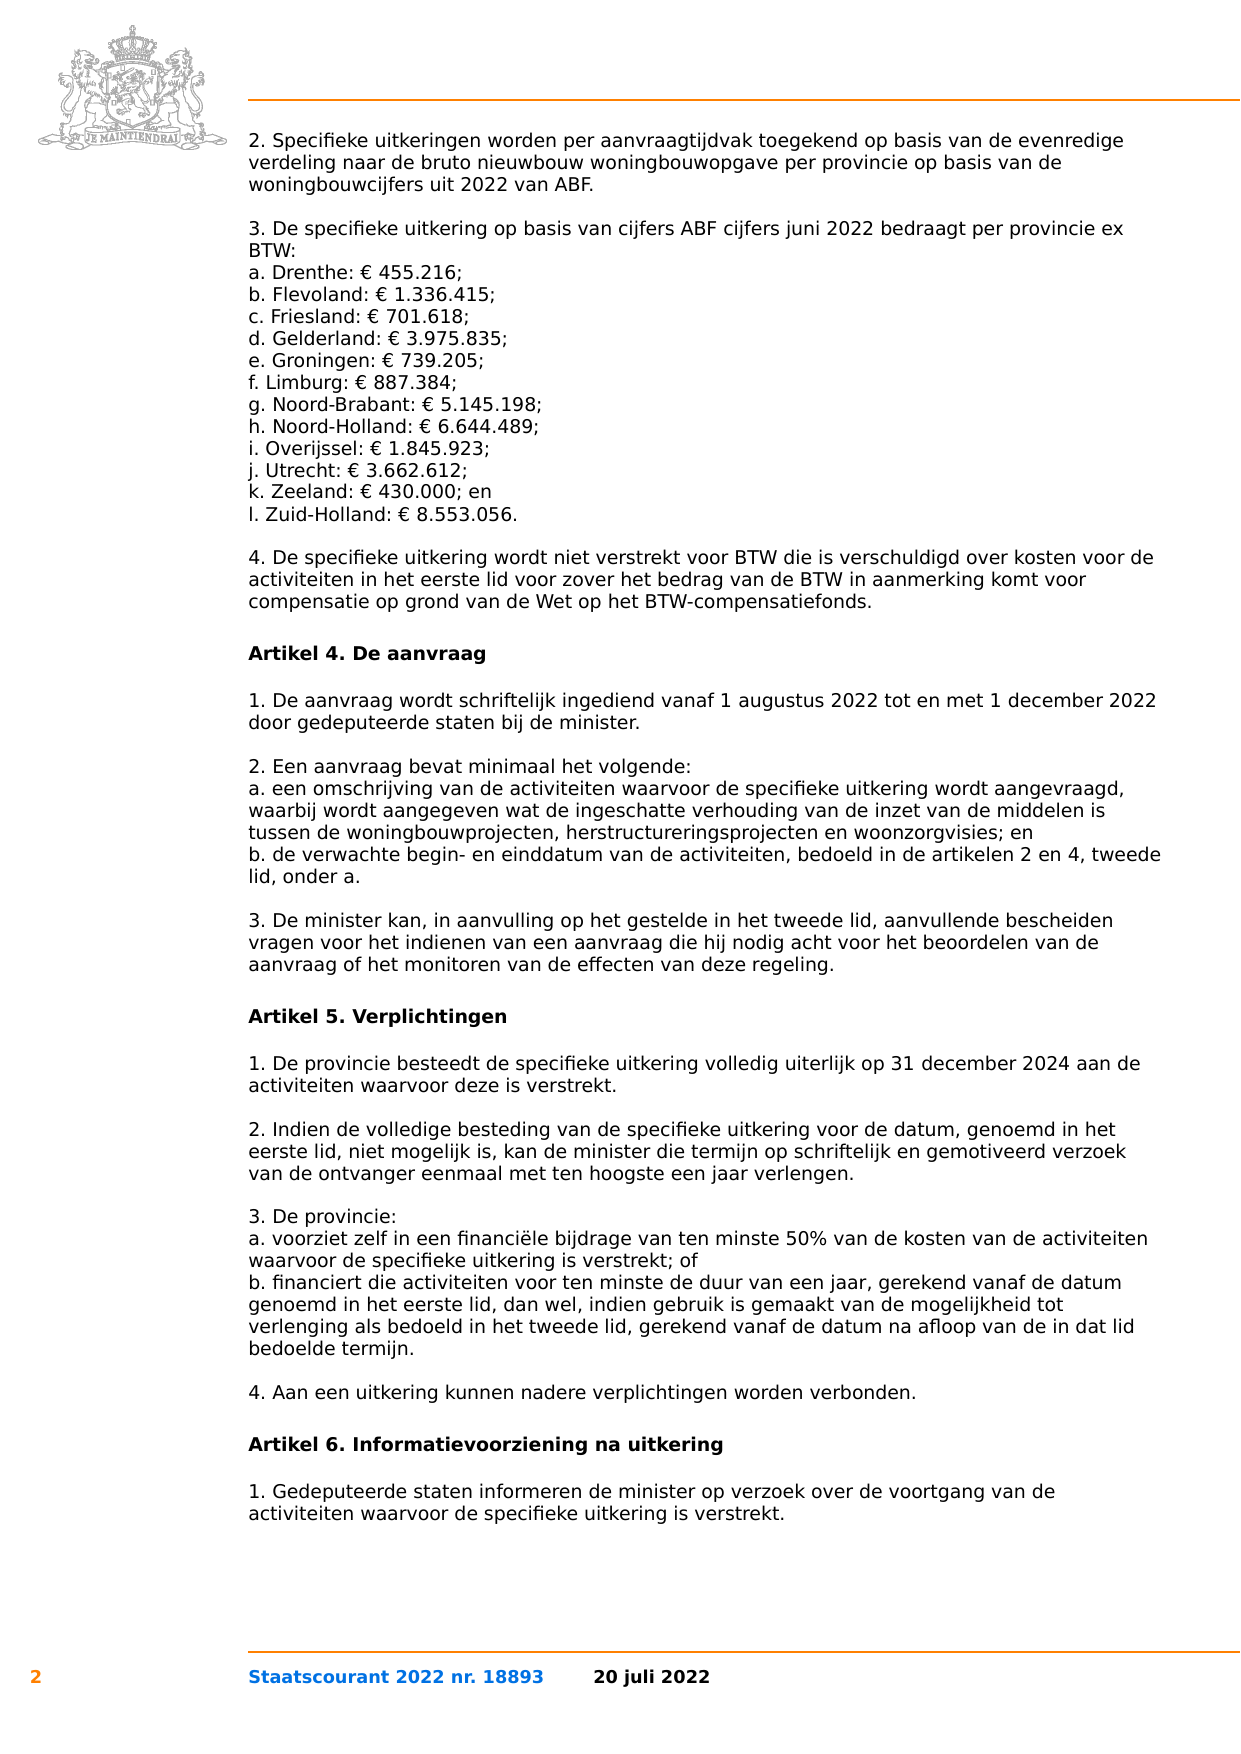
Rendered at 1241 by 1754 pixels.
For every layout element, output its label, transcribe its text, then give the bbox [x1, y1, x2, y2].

text k. Zeeland: € 430.000; en [248, 481, 1163, 503]
text b. de verwachte begin- en einddatum van de activiteiten, bedoeld in de artikelen 2 en 4, tweede lid, onder a. [248, 844, 1163, 888]
text i. Overijssel: € 1.845.923; [248, 437, 1163, 459]
text 1. De aanvraag wordt schriftelijk ingediend vanaf 1 augustus 2022 tot en met 1 december 2022 door gedeputeerde staten bij de minister. [248, 690, 1163, 734]
text 2. Een aanvraag bevat minimaal het volgende: [248, 756, 1163, 778]
text j. Utrecht: € 3.662.612; [248, 459, 1163, 481]
text 1. De provincie besteedt de specifieke uitkering volledig uiterlijk op 31 december 2024 aan de activiteiten waarvoor deze is verstrekt. [248, 1053, 1163, 1097]
text 4. De specifieke uitkering wordt niet verstrekt voor BTW die is verschuldigd over kosten voor de activiteiten in het eerste lid voor zover het bedrag van de BTW in aanmerking komt voor compensatie op grond van de Wet op het BTW-compensatiefonds. [248, 547, 1163, 613]
text b. Flevoland: € 1.336.415; [248, 284, 1163, 306]
text b. financiert die activiteiten voor ten minste de duur van een jaar, gerekend vanaf de datum genoemd in het eerste lid, dan wel, indien gebruik is gemaakt van de mogelijkheid tot verlenging als bedoeld in het tweede lid, gerekend vanaf de datum na afloop van de in dat lid bedoelde termijn. [248, 1272, 1163, 1360]
text 1. Gedeputeerde staten informeren de minister op verzoek over de voortgang van de activiteiten waarvoor de specifieke uitkering is verstrekt. [248, 1481, 1163, 1525]
text 3. De provincie: [248, 1206, 1163, 1228]
text c. Friesland: € 701.618; [248, 306, 1163, 328]
text 3. De minister kan, in aanvulling op het gestelde in het tweede lid, aanvullende bescheiden vragen voor het indienen van een aanvraag die hij nodig acht voor het beoordelen van de aanvraag of het monitoren van de effecten van deze regeling. [248, 910, 1163, 976]
text 3. De specifieke uitkering op basis van cijfers ABF cijfers juni 2022 bedraagt per provincie ex BTW: [248, 218, 1163, 262]
picture [38, 25, 227, 150]
text a. een omschrijving van de activiteiten waarvoor de specifieke uitkering wordt aangevraagd, waarbij wordt aangegeven wat de ingeschatte verhouding van de inzet van de middelen is tussen de woningbouwprojecten, herstructureringsprojecten en woonzorgvisies; en [248, 778, 1163, 844]
subtitle Artikel 5. Verplichtingen [248, 1006, 1163, 1028]
text h. Noord-Holland: € 6.644.489; [248, 416, 1163, 437]
text l. Zuid-Holland: € 8.553.056. [248, 503, 1163, 525]
text 4. Aan een uitkering kunnen nadere verplichtingen worden verbonden. [248, 1382, 1163, 1404]
text a. voorziet zelf in een financiële bijdrage van ten minste 50% van de kosten van de activiteiten waarvoor de specifieke uitkering is verstrekt; of [248, 1228, 1163, 1272]
text d. Gelderland: € 3.975.835; [248, 328, 1163, 349]
subtitle Artikel 4. De aanvraag [248, 643, 1163, 665]
subtitle Artikel 6. Informatievoorziening na uitkering [248, 1434, 1163, 1456]
text a. Drenthe: € 455.216; [248, 262, 1163, 284]
text g. Noord-Brabant: € 5.145.198; [248, 393, 1163, 416]
text e. Groningen: € 739.205; [248, 349, 1163, 372]
text 2. Specifieke uitkeringen worden per aanvraagtijdvak toegekend op basis van de evenredige verdeling naar de bruto nieuwbouw woningbouwopgave per provincie op basis van de woningbouwcijfers uit 2022 van ABF. [248, 130, 1163, 196]
text f. Limburg: € 887.384; [248, 372, 1163, 393]
text 2. Indien de volledige besteding van de specifieke uitkering voor de datum, genoemd in het eerste lid, niet mogelijk is, kan de minister die termijn op schriftelijk en gemotiveerd verzoek van de ontvanger eenmaal met ten hoogste een jaar verlengen. [248, 1118, 1163, 1184]
